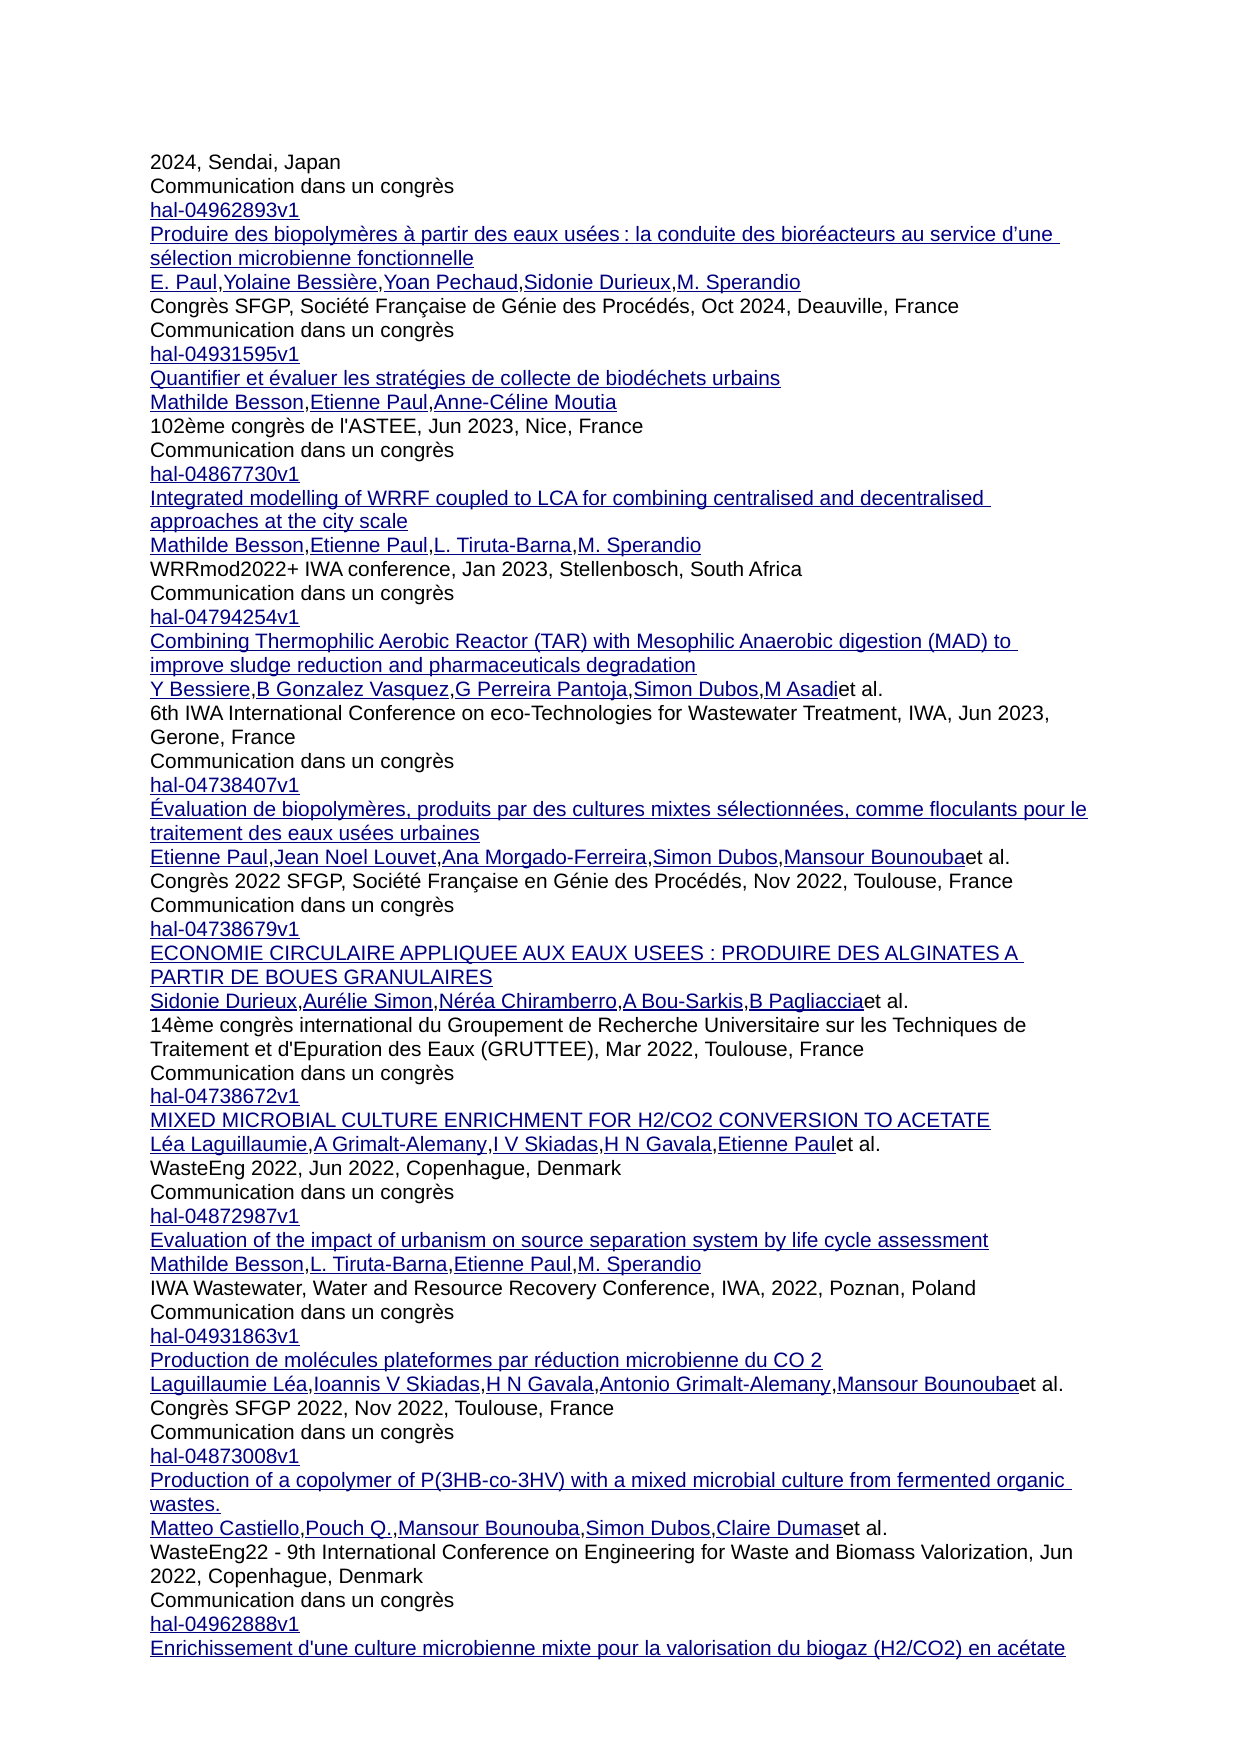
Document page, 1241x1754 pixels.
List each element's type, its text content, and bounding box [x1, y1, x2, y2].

table_cell Production of a copolymer of P(3HB-co-3HV) with a mixed microbial culture from fermented organic wastes. Matteo Castiello,Pouch Q.,Mansour Bounouba,Simon Dubos,Claire Dumaset al. WasteEng22 - 9th International Conference on Engineering for Waste and Biomass Valorization, Jun 2022, Copenhague, Denmark Communication dans un congrès hal-04962888v1 [150, 1468, 1090, 1635]
table_cell Quantifier et évaluer les stratégies de collecte de biodéchets urbains Mathilde Besson,Etienne Paul,Anne-Céline Moutia 102ème congrès de l'ASTEE, Jun 2023, Nice, France Communication dans un congrès hal-04867730v1 [150, 366, 1090, 485]
table_cell Integrated modelling of WRRF coupled to LCA for combining centralised and decentralised approaches at the city scale Mathilde Besson,Etienne Paul,L. Tiruta-Barna,M. Sperandio WRRmod2022+ IWA conference, Jan 2023, Stellenbosch, South Africa Communication dans un congrès hal-04794254v1 [150, 485, 1090, 629]
table_cell Production de molécules plateformes par réduction microbienne du CO 2 Laguillaumie Léa,Ioannis V Skiadas,H N Gavala,Antonio Grimalt-Alemany,Mansour Bounoubaet al. Congrès SFGP 2022, Nov 2022, Toulouse, France Communication dans un congrès hal-04873008v1 [150, 1348, 1090, 1468]
table_cell Évaluation de biopolymères, produits par des cultures mixtes sélectionnées, comme floculants pour le traitement des eaux usées urbaines Etienne Paul,Jean Noel Louvet,Ana Morgado-Ferreira,Simon Dubos,Mansour Bounoubaet al. Congrès 2022 SFGP, Société Française en Génie des Procédés, Nov 2022, Toulouse, France Communication dans un congrès hal-04738679v1 [150, 797, 1090, 941]
table_cell Evaluation of the impact of urbanism on source separation system by life cycle assessment Mathilde Besson,L. Tiruta-Barna,Etienne Paul,M. Sperandio IWA Wastewater, Water and Resource Recovery Conference, IWA, 2022, Poznan, Poland Communication dans un congrès hal-04931863v1 [150, 1228, 1090, 1348]
table_cell ECONOMIE CIRCULAIRE APPLIQUEE AUX EAUX USEES : PRODUIRE DES ALGINATES A PARTIR DE BOUES GRANULAIRES Sidonie Durieux,Aurélie Simon,Néréa Chiramberro,A Bou-Sarkis,B Pagliacciaet al. 14ème congrès international du Groupement de Recherche Universitaire sur les Techniques de Traitement et d'Epuration des Eaux (GRUTTEE), Mar 2022, Toulouse, France Communication dans un congrès hal-04738672v1 [150, 941, 1090, 1108]
table_cell 2024, Sendai, Japan Communication dans un congrès hal-04962893v1 [150, 150, 1090, 222]
table_cell Combining Thermophilic Aerobic Reactor (TAR) with Mesophilic Anaerobic digestion (MAD) to improve sludge reduction and pharmaceuticals degradation Y Bessiere,B Gonzalez Vasquez,G Perreira Pantoja,Simon Dubos,M Asadiet al. 6th IWA International Conference on eco-Technologies for Wastewater Treatment, IWA, Jun 2023, Gerone, France Communication dans un congrès hal-04738407v1 [150, 629, 1090, 797]
table_cell Enrichissement d'une culture microbienne mixte pour la valorisation du biogaz (H2/CO2) en acétate [150, 1635, 1090, 1659]
table_cell Produire des biopolymères à partir des eaux usées : la conduite des bioréacteurs au service d’une sélection microbienne fonctionnelle E. Paul,Yolaine Bessière,Yoan Pechaud,Sidonie Durieux,M. Sperandio Congrès SFGP, Société Française de Génie des Procédés, Oct 2024, Deauville, France Communication dans un congrès hal-04931595v1 [150, 222, 1090, 366]
table_cell MIXED MICROBIAL CULTURE ENRICHMENT FOR H2/CO2 CONVERSION TO ACETATE Léa Laguillaumie,A Grimalt-Alemany,I V Skiadas,H N Gavala,Etienne Paulet al. WasteEng 2022, Jun 2022, Copenhague, Denmark Communication dans un congrès hal-04872987v1 [150, 1108, 1090, 1228]
